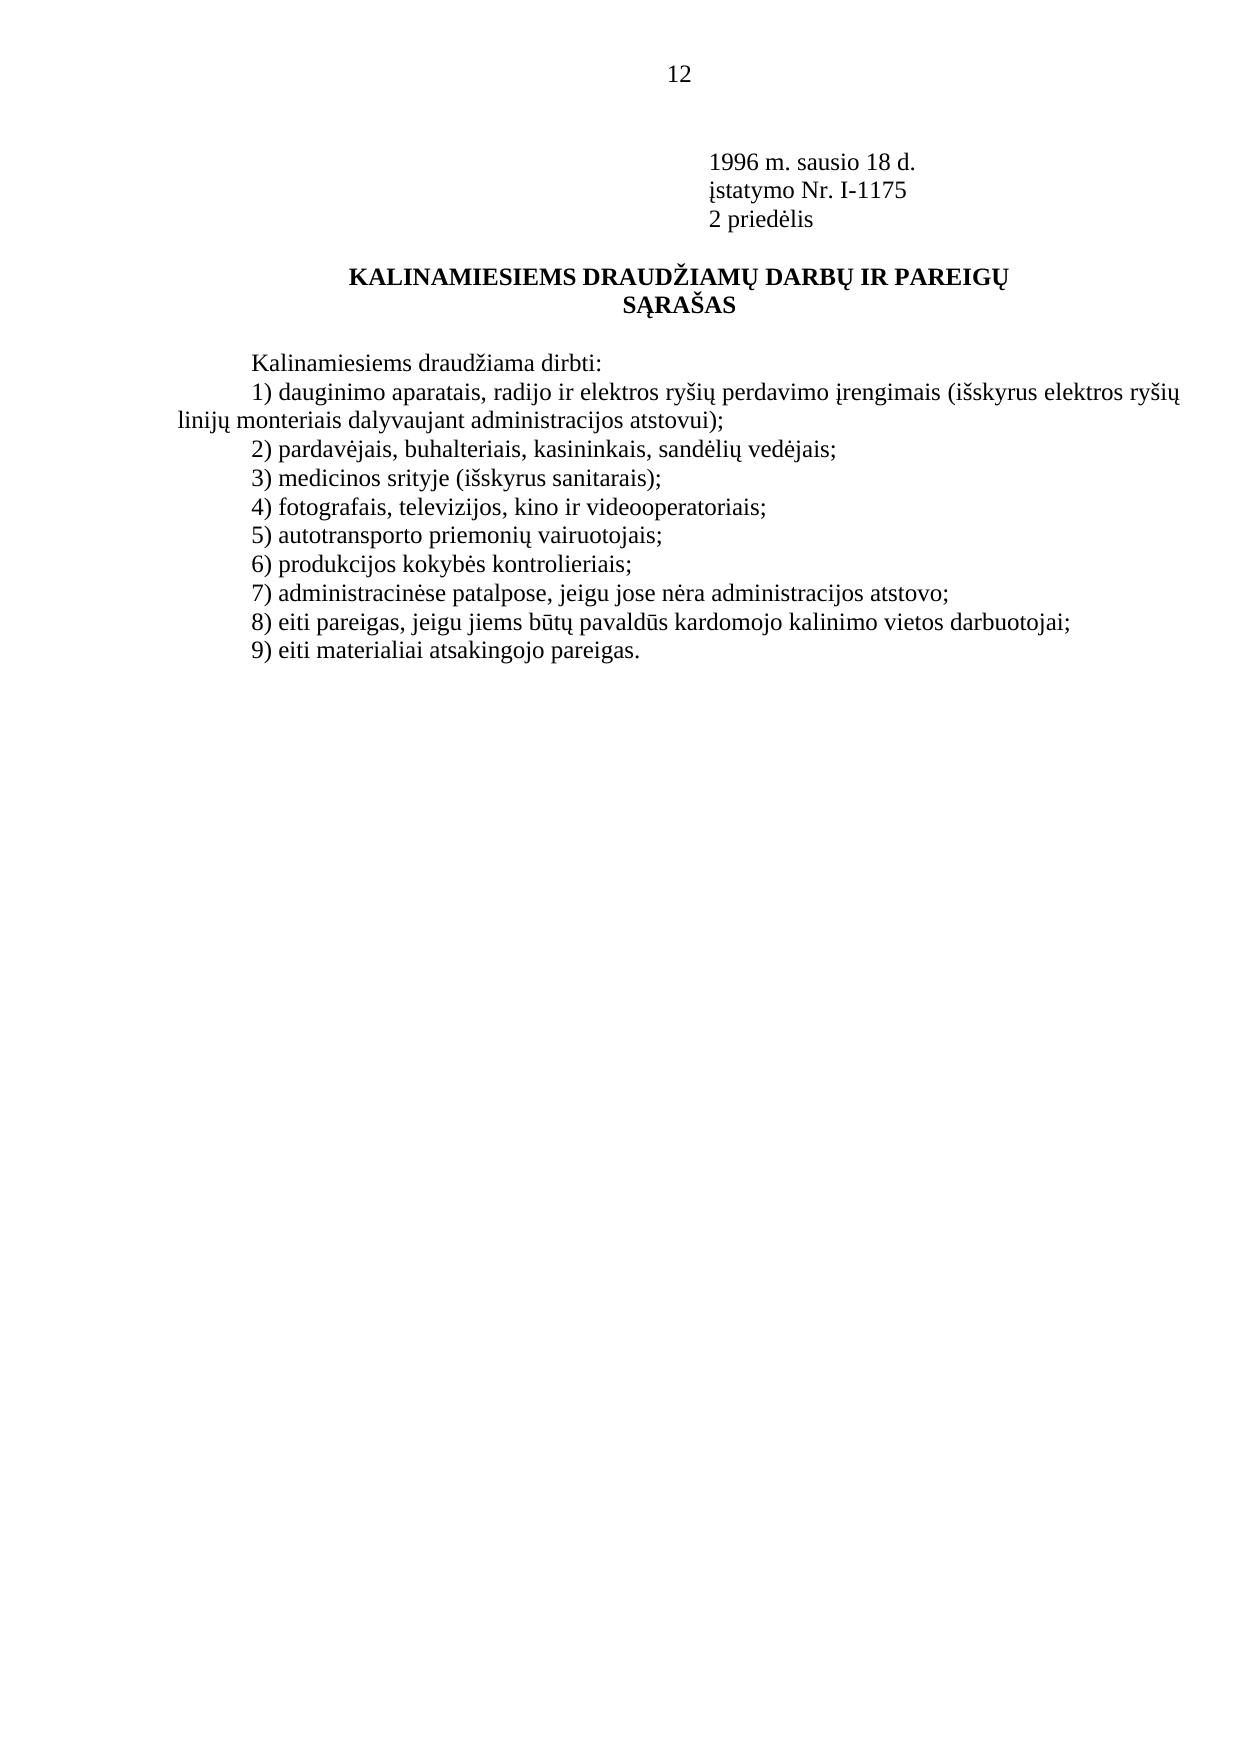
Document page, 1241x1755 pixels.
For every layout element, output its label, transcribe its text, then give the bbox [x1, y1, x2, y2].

text 1) dauginimo aparatais, radijo ir elektros ryšių perdavimo įrengimais (išskyrus elektros ryšių linijų monteriais dalyvaujant administracijos atstovui); [177, 377, 1181, 434]
text 9) eiti materialiai atsakingojo pareigas. [177, 636, 1181, 664]
text 2 priedėlis [177, 204, 1181, 233]
text 5) autotransporto priemonių vairuotojais; [177, 521, 1181, 549]
text 4) fotografais, televizijos, kino ir videooperatoriais; [177, 492, 1181, 521]
text 3) medicinos srityje (išskyrus sanitarais); [177, 463, 1181, 492]
text sĄRAŠAS [177, 291, 1181, 319]
text 2) pardavėjais, buhalteriais, kasininkais, sandėlių vedėjais; [177, 434, 1181, 463]
text Kalinamiesiems draudžiama dirbti: [177, 348, 1181, 377]
text 1996 m. sausio 18 d. [177, 147, 1181, 176]
text įstatymo Nr. I-1175 [177, 176, 1181, 204]
text 7) administracinėse patalpose, jeigu jose nėra administracijos atstovo; [177, 578, 1181, 607]
text Kalinamiesiems draudžiamų darbų ir pareigų [177, 262, 1181, 291]
text 8) eiti pareigas, jeigu jiems būtų pavaldūs kardomojo kalinimo vietos darbuotojai; [177, 607, 1181, 636]
text 6) produkcijos kokybės kontrolieriais; [177, 549, 1181, 578]
